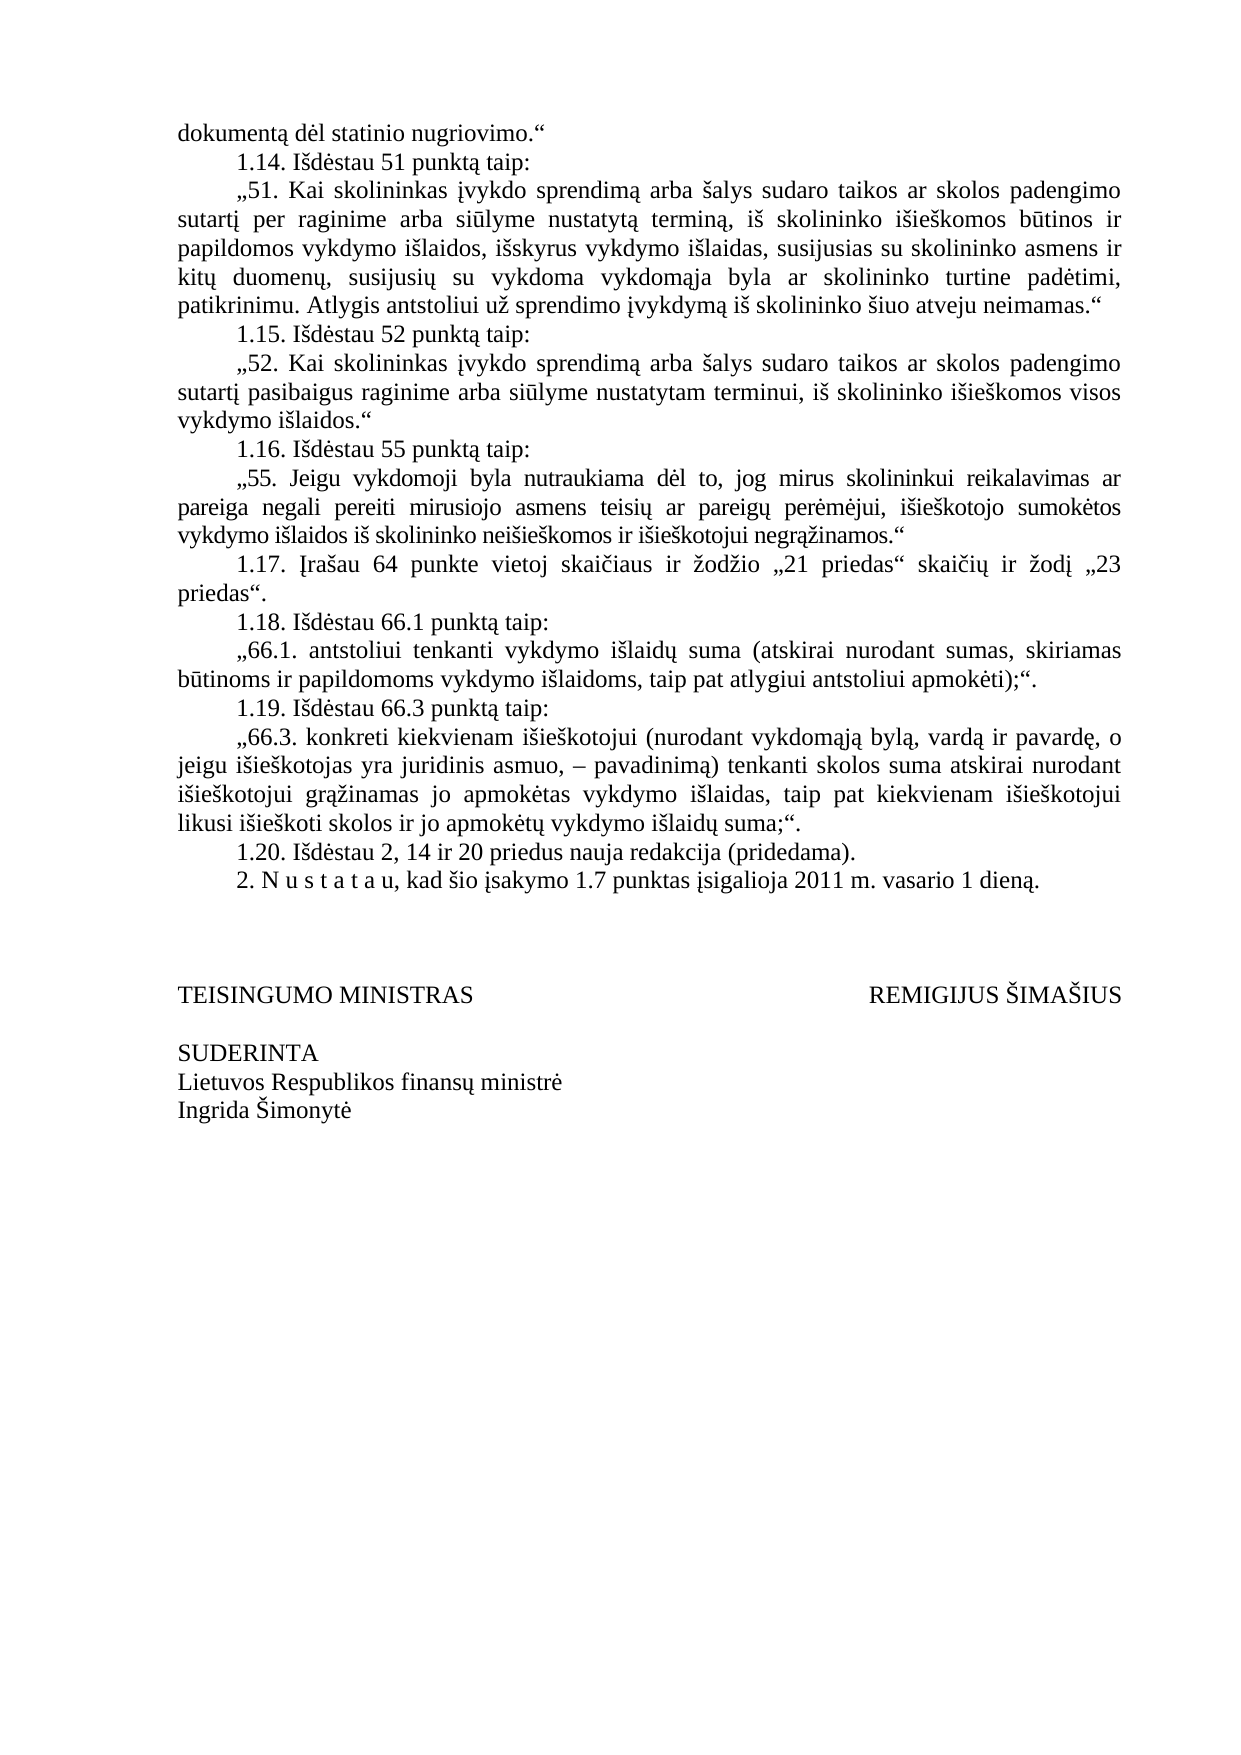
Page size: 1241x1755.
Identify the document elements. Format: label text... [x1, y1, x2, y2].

text Lietuvos Respublikos finansų ministrė [177, 1067, 1122, 1096]
text 2. N u s t a t a u, kad šio įsakymo 1.7 punktas įsigalioja 2011 m. vasario 1 dieną. [177, 866, 1122, 894]
text „66.1. antstoliui tenkanti vykdymo išlaidų suma (atskirai nurodant sumas, skiriamas būtinoms ir papildomoms vykdymo išlaidoms, taip pat atlygiui antstoliui apmokėti);“. [177, 636, 1122, 693]
text 1.16. Išdėstau 55 punktą taip: [177, 434, 1122, 463]
text 1.17. Įrašau 64 punkte vietoj skaičiaus ir žodžio „21 priedas“ skaičių ir žodį „23 priedas“. [177, 549, 1122, 607]
text „51. Kai skolininkas įvykdo sprendimą arba šalys sudaro taikos ar skolos padengimo sutartį per raginime arba siūlyme nustatytą terminą, iš skolininko išieškomos būtinos ir papildomos vykdymo išlaidos, išskyrus vykdymo išlaidas, susijusias su skolininko asmens ir kitų duomenų, susijusių su vykdoma vykdomąja byla ar skolininko turtine padėtimi, patikrinimu. Atlygis antstoliui už sprendimo įvykdymą iš skolininko šiuo atveju neimamas.“ [177, 176, 1122, 319]
text 1.20. Išdėstau 2, 14 ir 20 priedus nauja redakcija (pridedama). [177, 837, 1122, 866]
text Ingrida Šimonytė [177, 1096, 1122, 1124]
text 1.15. Išdėstau 52 punktą taip: [177, 319, 1122, 348]
text 1.14. Išdėstau 51 punktą taip: [177, 147, 1122, 176]
text 1.19. Išdėstau 66.3 punktą taip: [177, 693, 1122, 722]
text „66.3. konkreti kiekvienam išieškotojui (nurodant vykdomąją bylą, vardą ir pavardę, o jeigu išieškotojas yra juridinis asmuo, – pavadinimą) tenkanti skolos suma atskirai nurodant išieškotojui grąžinamas jo apmokėtas vykdymo išlaidas, taip pat kiekvienam išieškotojui likusi išieškoti skolos ir jo apmokėtų vykdymo išlaidų suma;“. [177, 722, 1122, 837]
text „52. Kai skolininkas įvykdo sprendimą arba šalys sudaro taikos ar skolos padengimo sutartį pasibaigus raginime arba siūlyme nustatytam terminui, iš skolininko išieškomos visos vykdymo išlaidos.“ [177, 348, 1122, 434]
text „55. Jeigu vykdomoji byla nutraukiama dėl to, jog mirus skolininkui reikalavimas ar pareiga negali pereiti mirusiojo asmens teisių ar pareigų perėmėjui, išieškotojo sumokėtos vykdymo išlaidos iš skolininko neišieškomos ir išieškotojui negrąžinamos.“ [177, 463, 1122, 549]
text 1.18. Išdėstau 66.1 punktą taip: [177, 607, 1122, 636]
text SUDERINTA [177, 1038, 1122, 1067]
text dokumentą dėl statinio nugriovimo.“ [177, 118, 1122, 147]
text Teisingumo ministras Remigijus Šimašius [177, 981, 1122, 1009]
